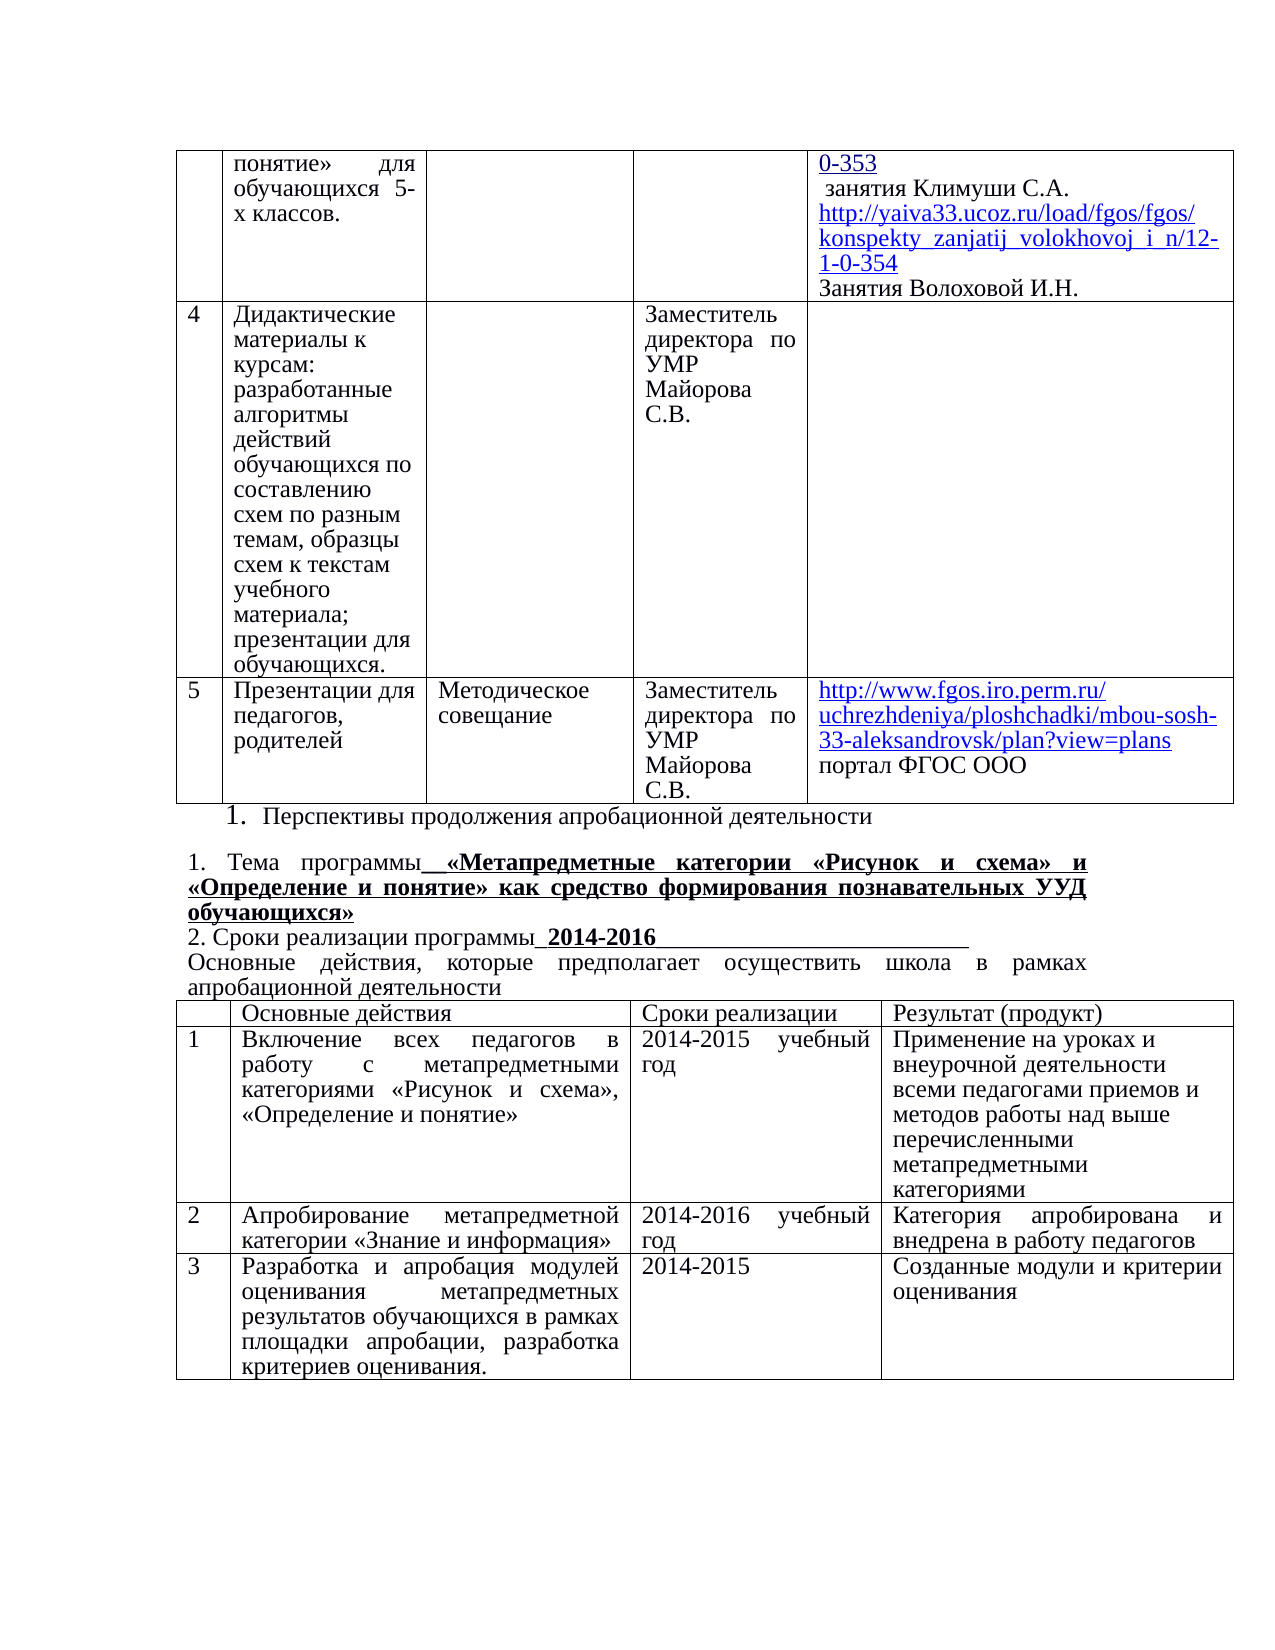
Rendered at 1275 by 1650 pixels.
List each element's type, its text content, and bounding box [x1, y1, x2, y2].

table_header Основные действия [231, 1001, 630, 1026]
table_cell понятие» для обучающихся 5-х классов. [223, 151, 426, 301]
table_cell Презентации для педагогов, родителей [223, 678, 426, 803]
table_cell 1 [177, 1027, 230, 1202]
table_header Результат (продукт) [882, 1001, 1233, 1026]
table_cell Апробирование метапредметной категории «Знание и информация» [231, 1203, 630, 1253]
table_header [177, 1001, 230, 1026]
text обучающихся» [187, 898, 1087, 925]
table_cell [427, 151, 633, 301]
table_cell 0-353 занятия Климуши С.А. http://yaiva33.ucoz.ru/load/fgos/fgos/konspekty_zanjatij_volokhovoj_i_n/12-1-0-354 Занятия Волоховой И.Н. [808, 151, 1233, 301]
table_cell [808, 302, 1233, 677]
text 2. Сроки реализации программы_2014-2016_________________________ [187, 925, 1087, 950]
table_cell Категория апробирована и внедрена в работу педагогов [882, 1203, 1233, 1253]
table_cell Заместитель директора по УМР Майорова С.В. [634, 302, 807, 677]
text Основные действия, которые предполагает осуществить школа в рамках апробационной деятельности [187, 950, 1087, 1000]
table_cell 5 [177, 678, 222, 803]
table_cell [634, 151, 807, 301]
table_cell http://www.fgos.iro.perm.ru/uchrezhdeniya/ploshchadki/mbou-sosh-33-aleksandrovsk/plan?view=plans портал ФГОС ООО [808, 678, 1233, 803]
table_cell Дидактические материалы к курсам: разработанные алгоритмы действий обучающихся по составлению схем по разным темам, образцы схем к текстам учебного материала; презентации для обучающихся. [223, 302, 426, 677]
table_cell 2014-2016 учебный год [631, 1203, 881, 1253]
table_cell [177, 151, 222, 301]
text 1. Тема программы__«Метапредметные категории «Рисунок и схема» и «Определение и понятие» как средство формирования познавательных УУД [187, 850, 1087, 897]
table_header Сроки реализации [631, 1001, 881, 1026]
table_cell Включение всех педагогов в работу с метапредметными категориями «Рисунок и схема», «Определение и понятие» [231, 1027, 630, 1202]
table_cell [427, 302, 633, 677]
table_cell Заместитель директора по УМР Майорова С.В. [634, 678, 807, 803]
table_cell Методическое совещание [427, 678, 633, 803]
list Перспективы продолжения апробационной деятельности [225, 804, 1087, 829]
table_cell 2 [177, 1203, 230, 1253]
table_cell 3 [177, 1254, 230, 1379]
table_cell Разработка и апробация модулей оценивания метапредметных результатов обучающихся в рамках площадки апробации, разработка критериев оценивания. [231, 1254, 630, 1379]
table_cell 4 [177, 302, 222, 677]
table_cell Созданные модули и критерии оценивания [882, 1254, 1233, 1379]
table_cell 2014-2015 учебный год [631, 1027, 881, 1202]
table_cell Применение на уроках и внеурочной деятельности всеми педагогами приемов и методов работы над выше перечисленными метапредметными категориями [882, 1027, 1233, 1202]
table_cell 2014-2015 [631, 1254, 881, 1379]
